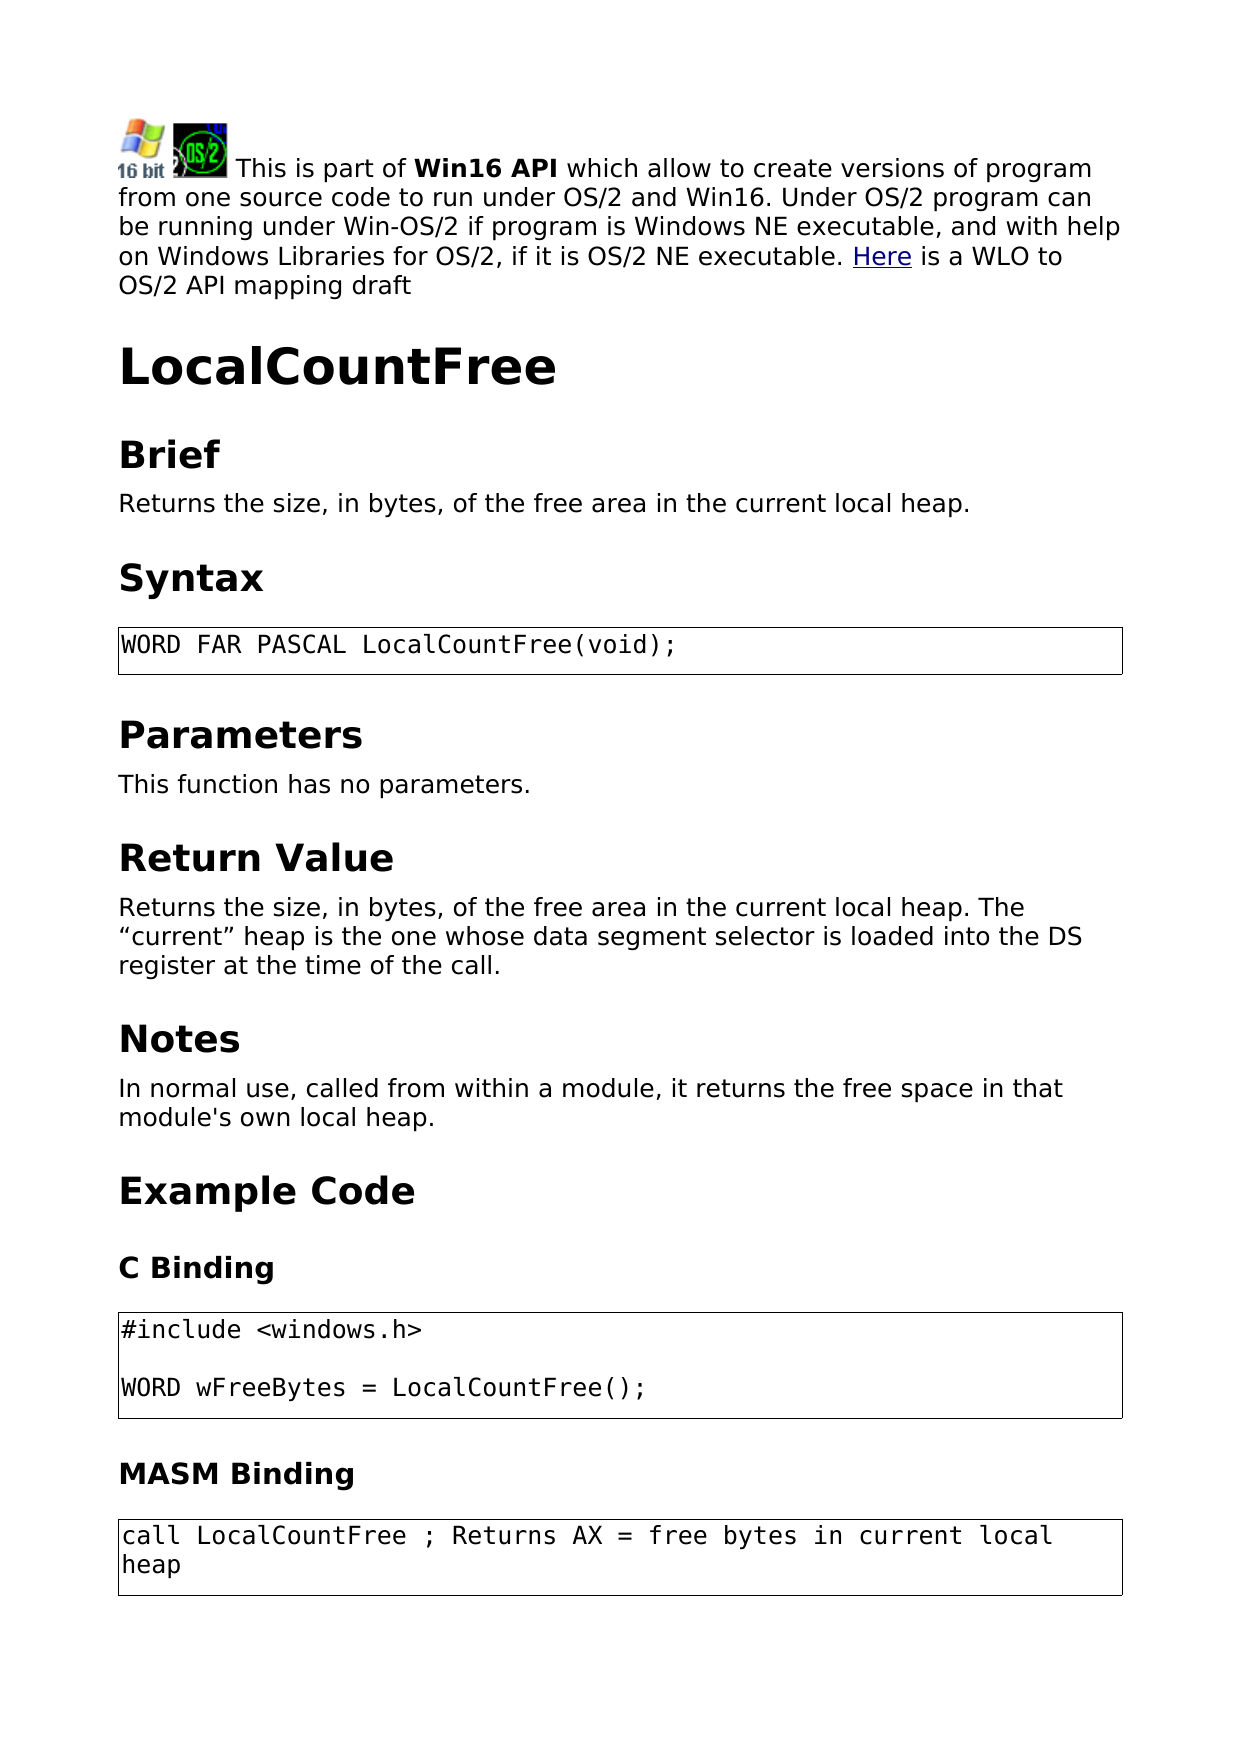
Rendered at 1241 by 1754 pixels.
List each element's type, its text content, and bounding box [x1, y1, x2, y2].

text In normal use, called from within a module, it returns the free space in that module's own local heap. [118, 1074, 1122, 1132]
subtitle Parameters [118, 714, 1122, 757]
text This function has no parameters. [118, 770, 1122, 799]
table_header call LocalCountFree ; Returns AX = free bytes in current local heap [119, 1520, 1122, 1594]
table_header #include <windows.h> WORD wFreeBytes = LocalCountFree(); [119, 1313, 1122, 1417]
subtitle Example Code [118, 1170, 1122, 1213]
text Returns the size, in bytes, of the free area in the current local heap. [118, 489, 1122, 519]
subtitle Brief [118, 433, 1122, 477]
text This is part of Win16 API which allow to create versions of program from one source code to run under OS/2 and Win16. Under OS/2 program can be running under Win-OS/2 if program is Windows NE executable, and with help on Windows Libraries for OS/2, if it is OS/2 NE executable. Here is a WLO to OS/2 API mapping draft [118, 118, 1122, 300]
picture [118, 118, 166, 178]
text Returns the size, in bytes, of the free area in the current local heap. The “current” heap is the one whose data segment selector is loaded into the DS register at the time of the call. [118, 893, 1122, 980]
subtitle Return Value [118, 837, 1122, 880]
subtitle C Binding [118, 1251, 1122, 1285]
subtitle LocalCountFree [118, 338, 1122, 396]
table_header WORD FAR PASCAL LocalCountFree(void); [119, 628, 1122, 674]
subtitle Syntax [118, 556, 1122, 600]
subtitle Notes [118, 1018, 1122, 1061]
subtitle MASM Binding [118, 1457, 1122, 1491]
picture [172, 122, 228, 178]
